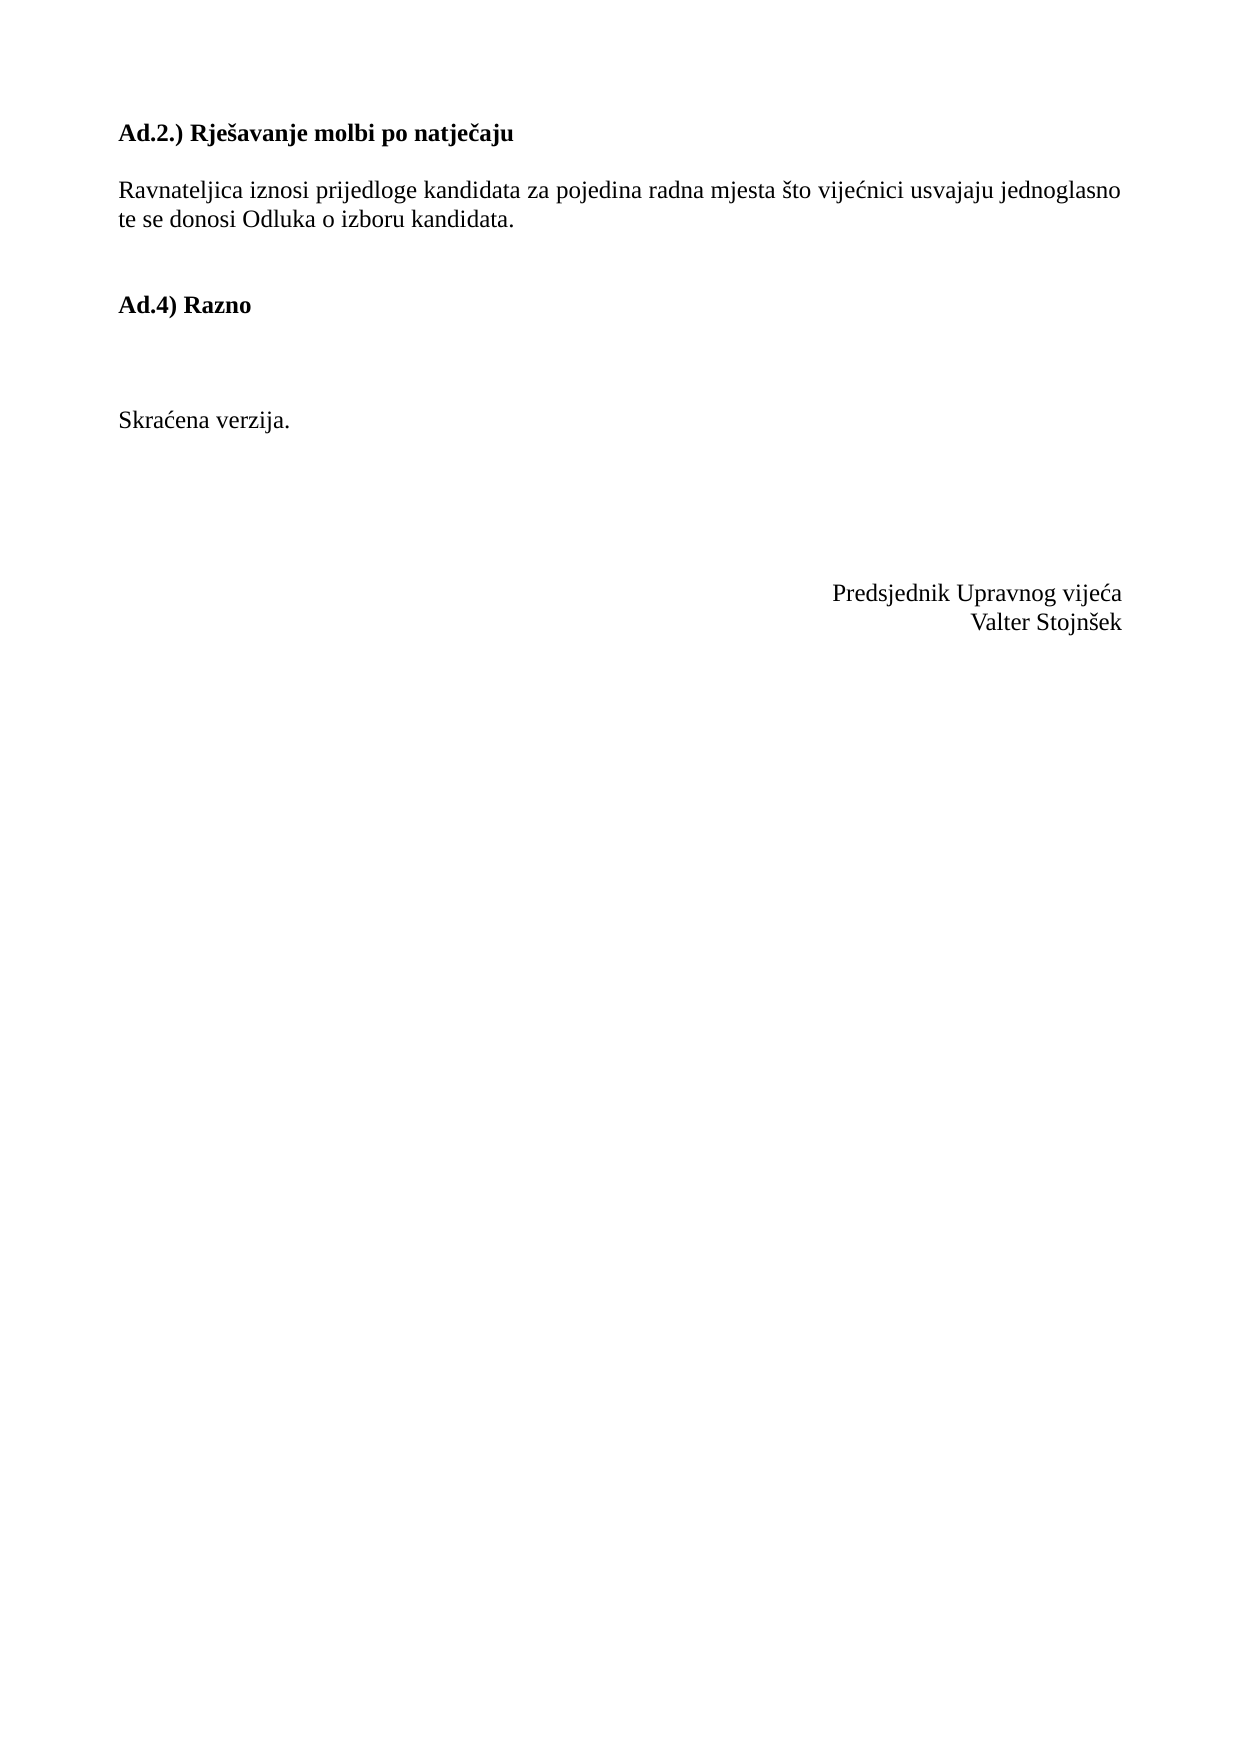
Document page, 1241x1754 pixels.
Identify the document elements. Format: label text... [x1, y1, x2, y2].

text Ravnateljica iznosi prijedloge kandidata za pojedina radna mjesta što vijećnici usvajaju jednoglasno te se donosi Odluka o izboru kandidata. [118, 176, 1122, 233]
text Ad.2.) Rješavanje molbi po natječaju [118, 118, 1122, 147]
text Skraćena verzija. [118, 406, 1122, 434]
text Valter Stojnšek [118, 607, 1122, 636]
text Predsjednik Upravnog vijeća [118, 578, 1122, 607]
text Ad.4) Razno [118, 291, 1122, 319]
